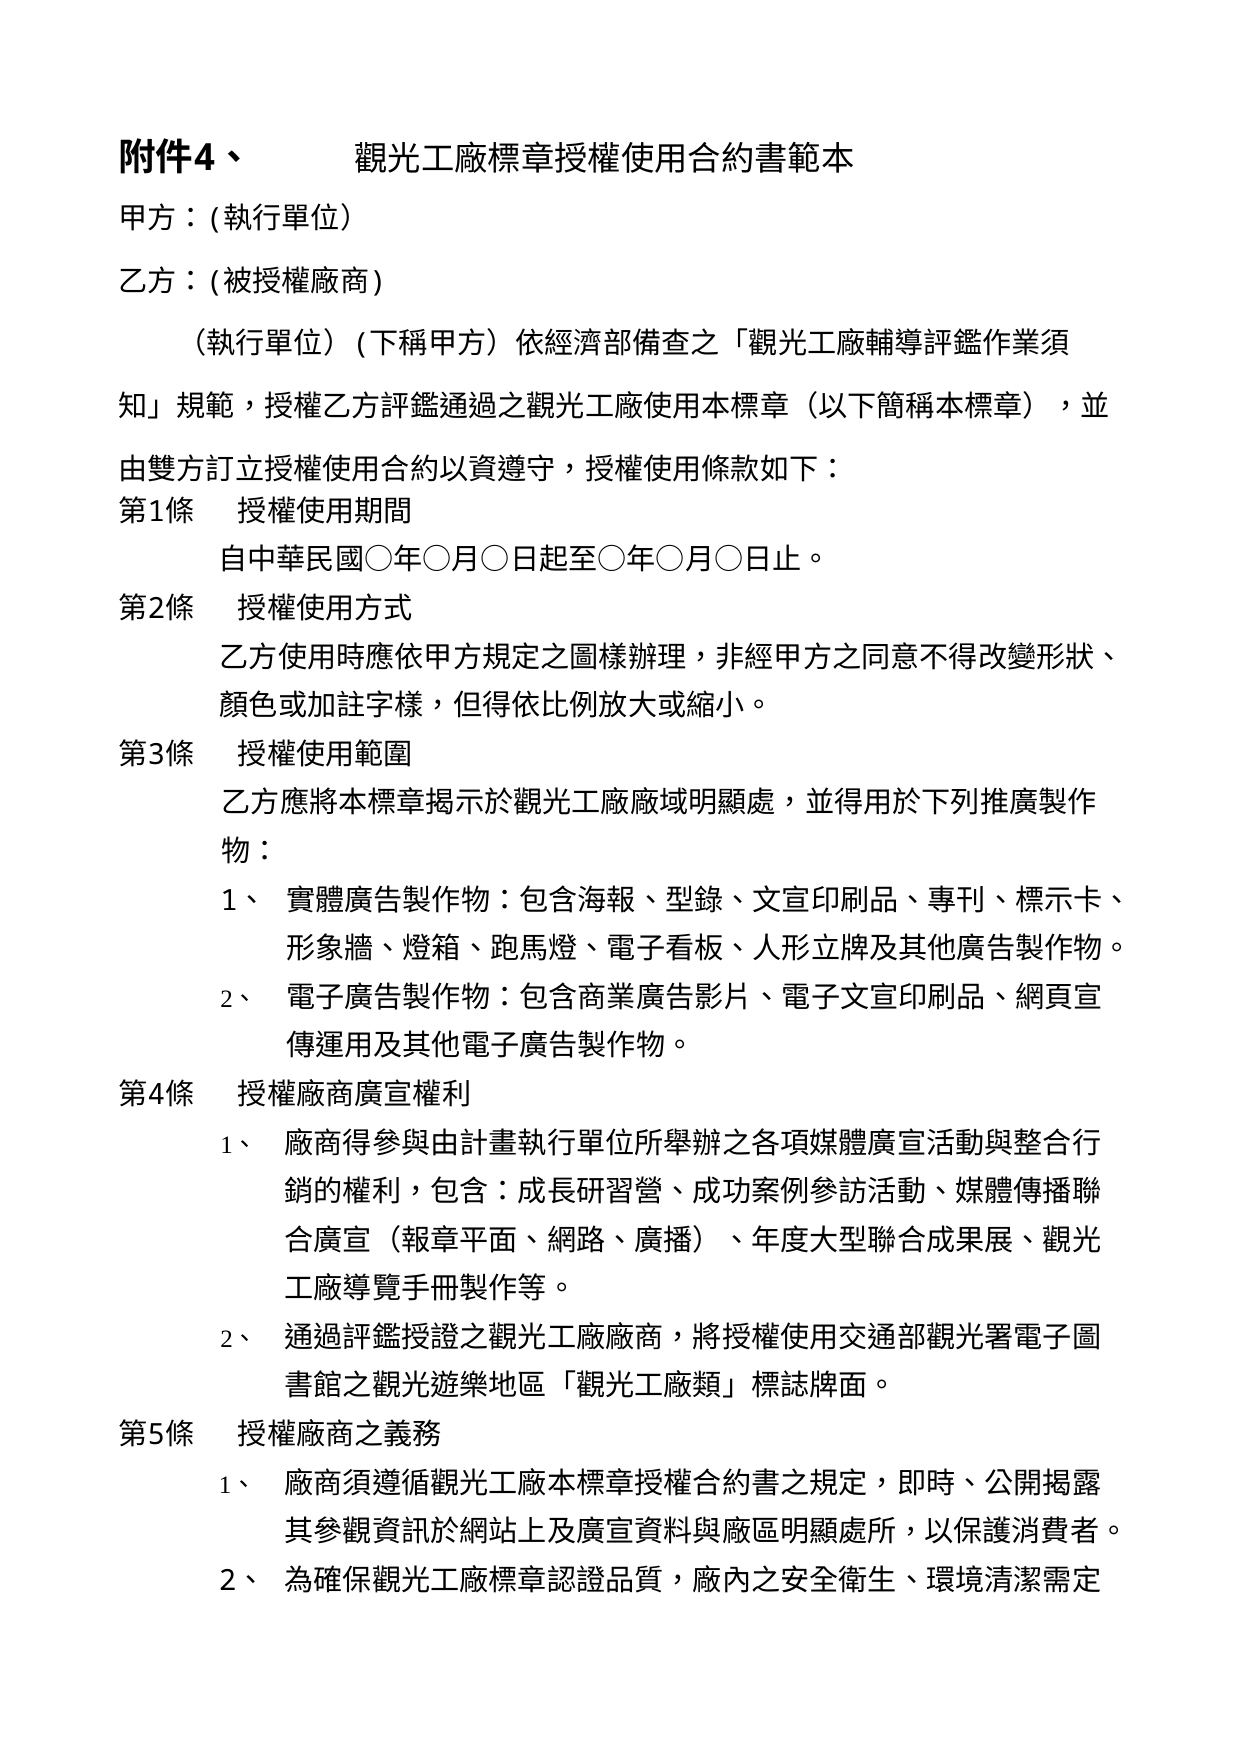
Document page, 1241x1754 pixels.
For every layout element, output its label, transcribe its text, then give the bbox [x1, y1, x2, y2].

list 授權廠商廣宣權利 [118, 1070, 1122, 1113]
list 廠商得參與由計畫執行單位所舉辦之各項媒體廣宣活動與整合行銷的權利，包含：成長研習營、成功案例參訪活動、媒體傳播聯合廣宣（報章平面、網路、廣播）、年度大型聯合成果展、觀光工廠導覽手冊製作等。 [220, 1119, 1122, 1307]
text 甲方：(執行單位） [118, 175, 1122, 237]
text 乙方應將本標章揭示於觀光工廠廠域明顯處，並得用於下列推廣製作物： [221, 779, 1122, 870]
list 授權使用範圍 [118, 730, 1122, 773]
text 乙方：(被授權廠商) [118, 237, 1122, 300]
list 為確保觀光工廠標章認證品質，廠內之安全衛生、環境清潔需定 [219, 1556, 1122, 1599]
list 電子廣告製作物：包含商業廣告影片、電子文宣印刷品、網頁宣傳運用及其他電子廣告製作物。 [220, 973, 1122, 1064]
list 廠商須遵循觀光工廠本標章授權合約書之規定，即時、公開揭露其參觀資訊於網站上及廣宣資料與廠區明顯處所，以保護消費者。 [219, 1459, 1122, 1550]
text 自中華民國○年○月○日起至○年○月○日止。 [218, 536, 1122, 578]
list 實體廣告製作物：包含海報、型錄、文宣印刷品、專刊、標示卡、形象牆、燈箱、跑馬燈、電子看板、人形立牌及其他廣告製作物。 [220, 876, 1122, 967]
text （執行單位）(下稱甲方）依經濟部備查之「觀光工廠輔導評鑑作業須知」規範，授權乙方評鑑通過之觀光工廠使用本標章（以下簡稱本標章），並由雙方訂立授權使用合約以資遵守，授權使用條款如下： [118, 300, 1122, 487]
list 通過評鑑授證之觀光工廠廠商，將授權使用交通部觀光署電子圖書館之觀光遊樂地區「觀光工廠類」標誌牌面。 [220, 1313, 1122, 1404]
list 觀光工廠標章授權使用合約書範本 [118, 112, 1100, 175]
list 授權廠商之義務 [118, 1410, 1122, 1453]
text 乙方使用時應依甲方規定之圖樣辦理，非經甲方之同意不得改變形狀、顏色或加註字樣，但得依比例放大或縮小。 [219, 633, 1122, 724]
list 授權使用期間 [118, 487, 1122, 529]
list 授權使用方式 [118, 584, 1122, 627]
